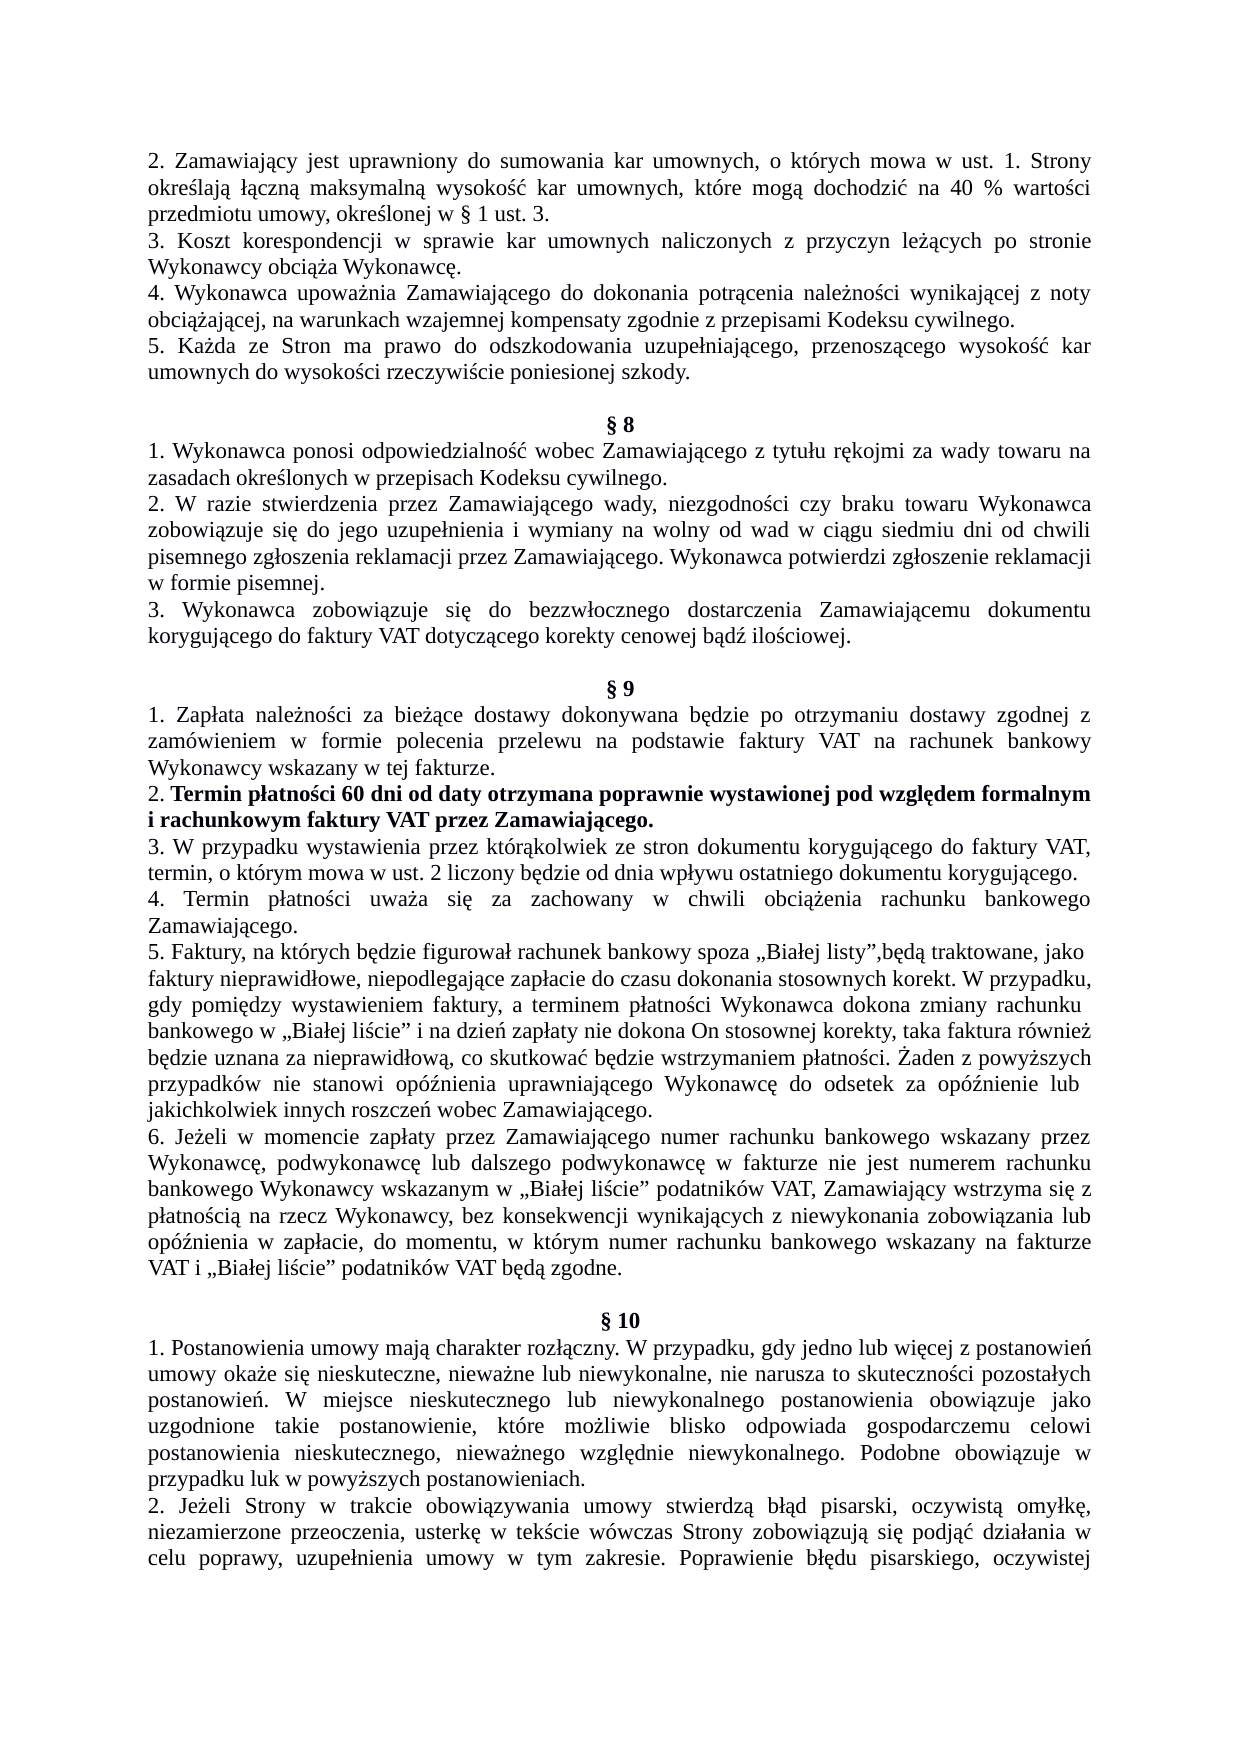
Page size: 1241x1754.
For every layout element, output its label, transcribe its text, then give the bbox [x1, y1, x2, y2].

text 4. Termin płatności uważa się za zachowany w chwili obciążenia rachunku bankowego Zamawiającego. [148, 886, 1093, 938]
text 2. W razie stwierdzenia przez Zamawiającego wady, niezgodności czy braku towaru Wykonawca zobowiązuje się do jego uzupełnienia i wymiany na wolny od wad w ciągu siedmiu dni od chwili pisemnego zgłoszenia reklamacji przez Zamawiającego. Wykonawca potwierdzi zgłoszenie reklamacji w formie pisemnej. [148, 490, 1093, 596]
text 6. Jeżeli w momencie zapłaty przez Zamawiającego numer rachunku bankowego wskazany przez Wykonawcę, podwykonawcę lub dalszego podwykonawcę w fakturze nie jest numerem rachunku bankowego Wykonawcy wskazanym w „Białej liście” podatników VAT, Zamawiający wstrzyma się z płatnością na rzecz Wykonawcy, bez konsekwencji wynikających z niewykonania zobowiązania lub opóźnienia w zapłacie, do momentu, w którym numer rachunku bankowego wskazany na fakturze VAT i „Białej liście” podatników VAT będą zgodne. [148, 1123, 1093, 1281]
text 1. Postanowienia umowy mają charakter rozłączny. W przypadku, gdy jedno lub więcej z postanowień umowy okaże się nieskuteczne, nieważne lub niewykonalne, nie narusza to skuteczności pozostałych postanowień. W miejsce nieskutecznego lub niewykonalnego postanowienia obowiązuje jako uzgodnione takie postanowienie, które możliwie blisko odpowiada gospodarczemu celowi postanowienia nieskutecznego, nieważnego względnie niewykonalnego. Podobne obowiązuje w przypadku luk w powyższych postanowieniach. [148, 1333, 1093, 1492]
text 2. Termin płatności 60 dni od daty otrzymana poprawnie wystawionej pod względem formalnym i rachunkowym faktury VAT przez Zamawiającego. [148, 780, 1093, 833]
text § 10 [148, 1307, 1093, 1333]
text 3. Wykonawca zobowiązuje się do bezzwłocznego dostarczenia Zamawiającemu dokumentu korygującego do faktury VAT dotyczącego korekty cenowej bądź ilościowej. [148, 596, 1093, 648]
text 4. Wykonawca upoważnia Zamawiającego do dokonania potrącenia należności wynikającej z noty obciążającej, na warunkach wzajemnej kompensaty zgodnie z przepisami Kodeksu cywilnego. [148, 279, 1093, 332]
text 1. Zapłata należności za bieżące dostawy dokonywana będzie po otrzymaniu dostawy zgodnej z zamówieniem w formie polecenia przelewu na podstawie faktury VAT na rachunek bankowy Wykonawcy wskazany w tej fakturze. [148, 701, 1093, 780]
text 5. Każda ze Stron ma prawo do odszkodowania uzupełniającego, przenoszącego wysokość kar umownych do wysokości rzeczywiście poniesionej szkody. [148, 332, 1093, 385]
text 5. Faktury, na których będzie figurował rachunek bankowy spoza „Białej listy”,będą traktowane, jako faktury nieprawidłowe, niepodlegające zapłacie do czasu dokonania stosownych korekt. W przypadku, gdy pomiędzy wystawieniem faktury, a terminem płatności Wykonawca dokona zmiany rachunku bankowego w „Białej liście” i na dzień zapłaty nie dokona On stosownej korekty, taka faktura również będzie uznana za nieprawidłową, co skutkować będzie wstrzymaniem płatności. Żaden z powyższych przypadków nie stanowi opóźnienia uprawniającego Wykonawcę do odsetek za opóźnienie lub jakichkolwiek innych roszczeń wobec Zamawiającego. [148, 938, 1093, 1123]
text 1. Wykonawca ponosi odpowiedzialność wobec Zamawiającego z tytułu rękojmi za wady towaru na zasadach określonych w przepisach Kodeksu cywilnego. [148, 437, 1093, 490]
text 2. Jeżeli Strony w trakcie obowiązywania umowy stwierdzą błąd pisarski, oczywistą omyłkę, niezamierzone przeoczenia, usterkę w tekście wówczas Strony zobowiązują się podjąć działania w celu poprawy, uzupełnienia umowy w tym zakresie. Poprawienie błędu pisarskiego, oczywistej [148, 1492, 1093, 1571]
text 2. Zamawiający jest uprawniony do sumowania kar umownych, o których mowa w ust. 1. Strony określają łączną maksymalną wysokość kar umownych, które mogą dochodzić na 40 % wartości przedmiotu umowy, określonej w § 1 ust. 3. [148, 148, 1093, 227]
text 3. W przypadku wystawienia przez którąkolwiek ze stron dokumentu korygującego do faktury VAT, termin, o którym mowa w ust. 2 liczony będzie od dnia wpływu ostatniego dokumentu korygującego. [148, 833, 1093, 886]
text 3. Koszt korespondencji w sprawie kar umownych naliczonych z przyczyn leżących po stronie Wykonawcy obciąża Wykonawcę. [148, 227, 1093, 279]
text § 9 [148, 675, 1093, 701]
text § 8 [148, 411, 1093, 437]
